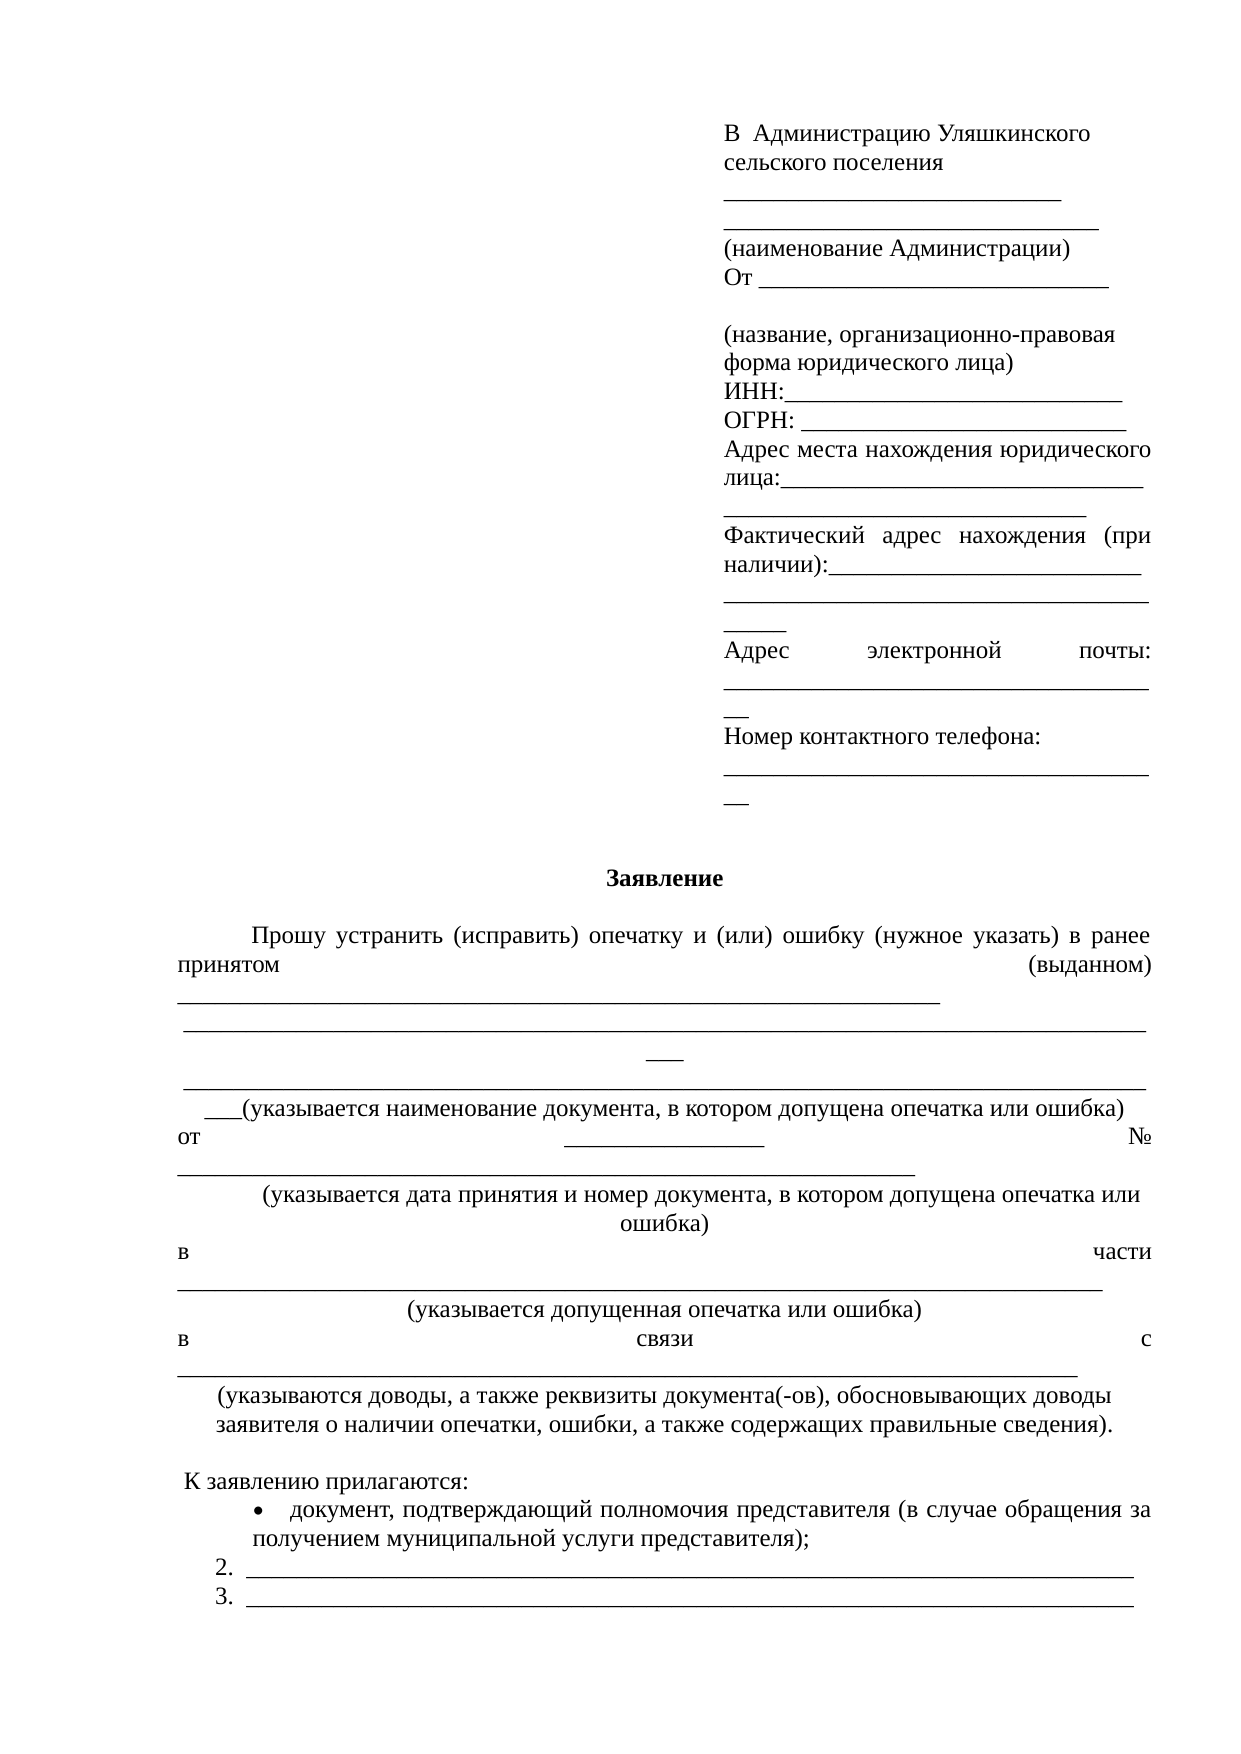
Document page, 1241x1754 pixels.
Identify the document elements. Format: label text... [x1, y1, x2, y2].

text Заявление [177, 863, 1152, 892]
text 2. _______________________________________________________________________ [215, 1552, 1152, 1581]
text (указывается допущенная опечатка или ошибка) [177, 1294, 1152, 1323]
list документ, подтверждающий полномочия представителя (в случае обращения за получением муниципальной услуги представителя); [215, 1494, 1152, 1552]
text ОГРН: __________________________ [723, 405, 1152, 434]
text в части __________________________________________________________________________ [177, 1236, 1152, 1294]
text (название, организационно-правовая форма юридического лица) [723, 319, 1152, 376]
text К заявлению прилагаются: [177, 1466, 1152, 1494]
text в связи с ________________________________________________________________________ [177, 1323, 1152, 1380]
text ИНН:___________________________ [723, 376, 1152, 405]
text ______________________________ [723, 204, 1152, 233]
text ___________________________ [723, 176, 1152, 204]
text (указывается дата принятия и номер документа, в котором допущена опечатка или ошибка) [177, 1179, 1152, 1236]
text Фактический адрес нахождения (при наличии):________________________________________________________________ [723, 520, 1152, 635]
text От ____________________________ [723, 262, 1152, 291]
text В Администрацию Уляшкинского сельского поселения [723, 118, 1152, 176]
text Прошу устранить (исправить) опечатку и (или) ошибку (нужное указать) в ранее принятом (выданном) _____________________________________________________________ [177, 920, 1152, 1006]
text (наименование Администрации) [723, 233, 1152, 262]
text (указываются доводы, а также реквизиты документа(-ов), обосновывающих доводы заявителя о наличии опечатки, ошибки, а также содержащих правильные сведения). [177, 1380, 1152, 1438]
text ____________________________________ [723, 750, 1152, 807]
text Адрес электронной почты: ____________________________________ [723, 635, 1152, 721]
text 3. _______________________________________________________________________ [215, 1581, 1152, 1610]
text Номер контактного телефона: [723, 721, 1152, 750]
text ________________________________________________________________________________ ________________________________________________________________________________(указывается наименование документа, в котором допущена опечатка или ошибка) [177, 1006, 1152, 1121]
text Адрес места нахождения юридического лица:__________________________________________________________ [723, 434, 1152, 520]
text от ________________ № ___________________________________________________________ [177, 1121, 1152, 1179]
